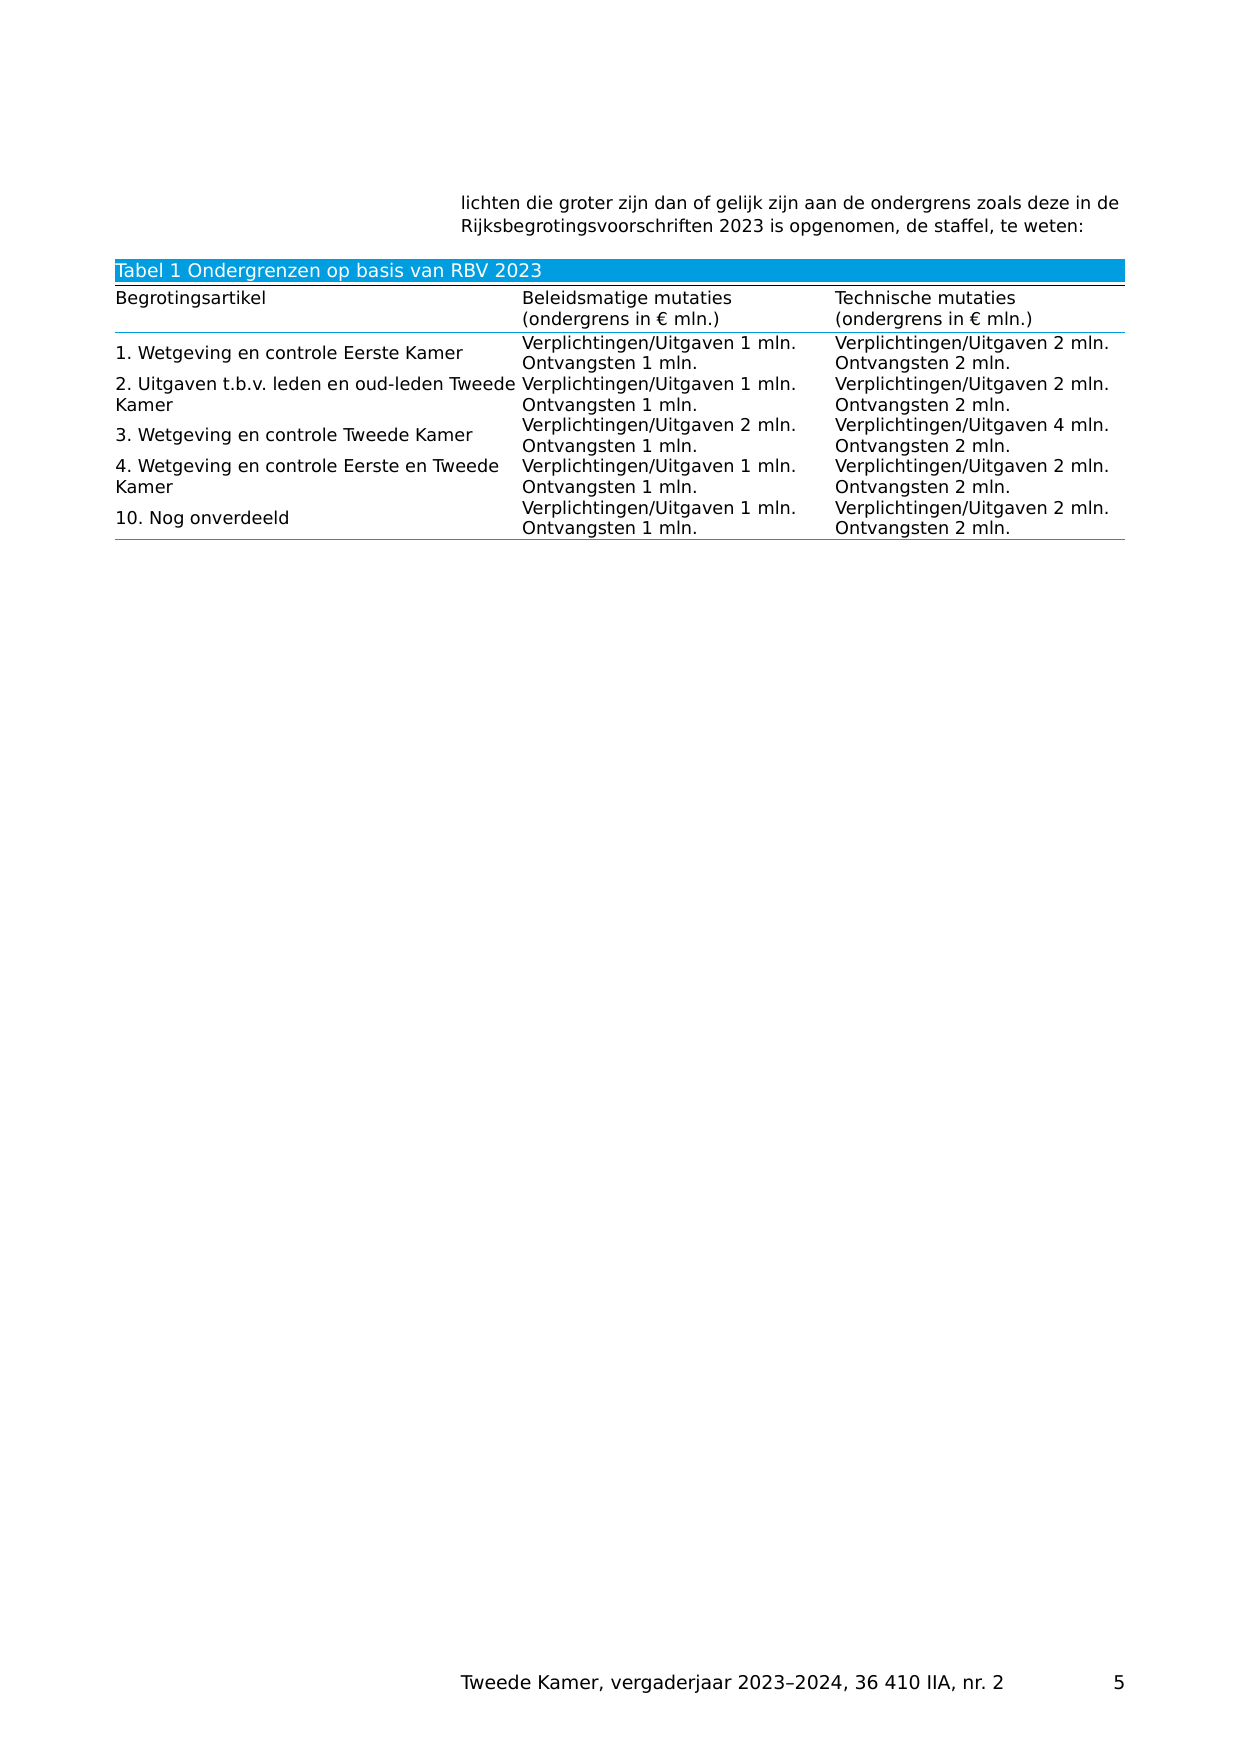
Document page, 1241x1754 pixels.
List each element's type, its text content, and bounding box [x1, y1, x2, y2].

table_cell Verplichtingen/Uitgaven 1 mln. Ontvangsten 1 mln. [519, 456, 832, 498]
table_cell 4. Wetgeving en controle Eerste en Tweede Kamer [115, 456, 519, 498]
table_cell 1. Wetgeving en controle Eerste Kamer [115, 333, 519, 374]
table_cell 3. Wetgeving en controle Tweede Kamer [115, 415, 519, 456]
table_cell Verplichtingen/Uitgaven 1 mln. Ontvangsten 1 mln. [519, 374, 832, 415]
table_cell Verplichtingen/Uitgaven 4 mln. Ontvangsten 2 mln. [832, 415, 1125, 456]
table_cell Begrotingsartikel [115, 286, 519, 332]
table_cell Verplichtingen/Uitgaven 1 mln. Ontvangsten 1 mln. [519, 333, 832, 374]
table_cell Technische mutaties (ondergrens in € mln.) [832, 286, 1125, 332]
text lichten die groter zijn dan of gelijk zijn aan de ondergrens zoals deze in de Rijksbegrotingsvoorschriften 2023 is opgenomen, de staffel, te weten: [461, 191, 1125, 237]
table_cell Verplichtingen/Uitgaven 2 mln. Ontvangsten 2 mln. [832, 498, 1125, 539]
table_cell Verplichtingen/Uitgaven 1 mln. Ontvangsten 1 mln. [519, 498, 832, 539]
table_cell Verplichtingen/Uitgaven 2 mln. Ontvangsten 1 mln. [519, 415, 832, 456]
table_cell Verplichtingen/Uitgaven 2 mln. Ontvangsten 2 mln. [832, 333, 1125, 374]
table_cell 10. Nog onverdeeld [115, 498, 519, 539]
table_cell Verplichtingen/Uitgaven 2 mln. Ontvangsten 2 mln. [832, 374, 1125, 415]
table_cell Beleidsmatige mutaties (ondergrens in € mln.) [519, 286, 832, 332]
table_cell Verplichtingen/Uitgaven 2 mln. Ontvangsten 2 mln. [832, 456, 1125, 498]
table_cell 2. Uitgaven t.b.v. leden en oud-leden Tweede Kamer [115, 374, 519, 415]
